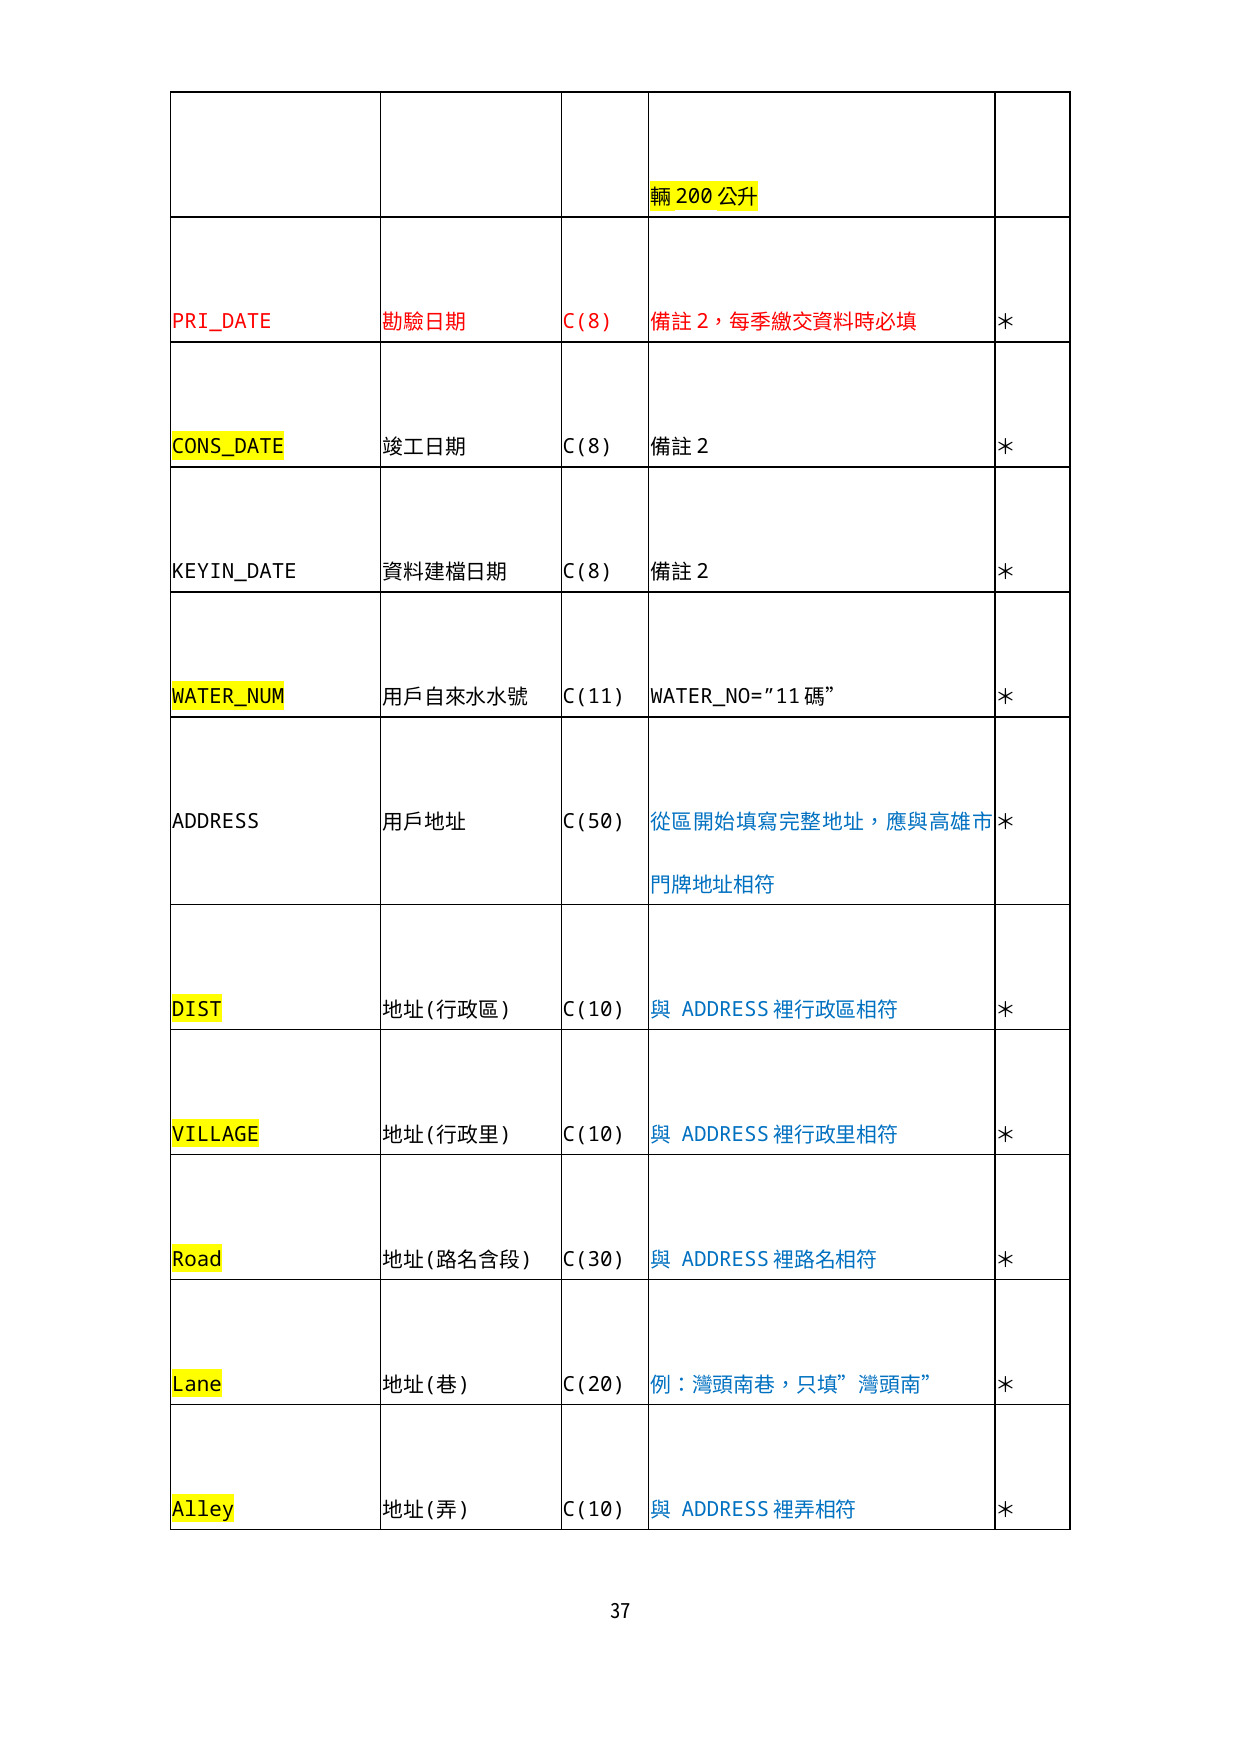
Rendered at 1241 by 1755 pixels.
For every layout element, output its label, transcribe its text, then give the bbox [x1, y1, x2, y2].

table_cell 與 ADDRESS裡行政里相符 [649, 1030, 994, 1154]
table_cell 資料建檔日期 [381, 468, 561, 591]
table_cell C(20) [562, 1280, 648, 1404]
table_cell 與 ADDRESS裡路名相符 [649, 1155, 994, 1279]
table_cell [996, 93, 1069, 216]
table_cell 地址(弄) [381, 1405, 561, 1529]
table_cell C(8) [562, 468, 648, 591]
table_cell 從區開始填寫完整地址，應與高雄市門牌地址相符 [649, 718, 994, 904]
table_cell ＊ [996, 593, 1069, 716]
table_cell ＊ [996, 1280, 1069, 1404]
table_cell C(11) [562, 593, 648, 716]
table_cell ＊ [996, 468, 1069, 591]
table_cell C(10) [562, 1405, 648, 1529]
table_cell VILLAGE [171, 1030, 380, 1154]
table_cell 備註2 [649, 468, 994, 591]
table_cell 備註2 [649, 343, 994, 466]
table_cell 地址(行政里) [381, 1030, 561, 1154]
table_cell Alley [171, 1405, 380, 1529]
table_cell ＊ [996, 218, 1069, 341]
table_cell C(8) [562, 218, 648, 341]
table_cell C(30) [562, 1155, 648, 1279]
table_cell [562, 93, 648, 216]
table_cell ＊ [996, 718, 1069, 904]
table_cell [381, 93, 561, 216]
table_cell C(50) [562, 718, 648, 904]
table_cell ＊ [996, 1155, 1069, 1279]
table_cell ＊ [996, 905, 1069, 1029]
table_cell DIST [171, 905, 380, 1029]
table_cell 地址(路名含段) [381, 1155, 561, 1279]
table_cell 地址(行政區) [381, 905, 561, 1029]
table_cell 地址(巷) [381, 1280, 561, 1404]
table_cell 竣工日期 [381, 343, 561, 466]
table_cell 用戶自來水水號 [381, 593, 561, 716]
table_cell 與 ADDRESS裡弄相符 [649, 1405, 994, 1529]
table_cell C(8) [562, 343, 648, 466]
table_cell 用戶地址 [381, 718, 561, 904]
table_cell ＊ [996, 1405, 1069, 1529]
table_cell Road [171, 1155, 380, 1279]
table_cell 與 ADDRESS裡行政區相符 [649, 905, 994, 1029]
table_cell 勘驗日期 [381, 218, 561, 341]
table_cell ＊ [996, 343, 1069, 466]
table_cell PRI_DATE [171, 218, 380, 341]
table_cell WATER_NUM [171, 593, 380, 716]
table_cell Lane [171, 1280, 380, 1404]
table_cell 備註2，每季繳交資料時必填 [649, 218, 994, 341]
table_cell 例：灣頭南巷，只填”灣頭南” [649, 1280, 994, 1404]
table_cell 輛200公升 [649, 93, 994, 216]
table_cell [171, 93, 380, 216]
table_cell C(10) [562, 1030, 648, 1154]
table_cell C(10) [562, 905, 648, 1029]
table_cell WATER_NO=”11碼” [649, 593, 994, 716]
table_cell ADDRESS [171, 718, 380, 904]
table_cell CONS_DATE [171, 343, 380, 466]
table_cell ＊ [996, 1030, 1069, 1154]
table_cell KEYIN_DATE [171, 468, 380, 591]
